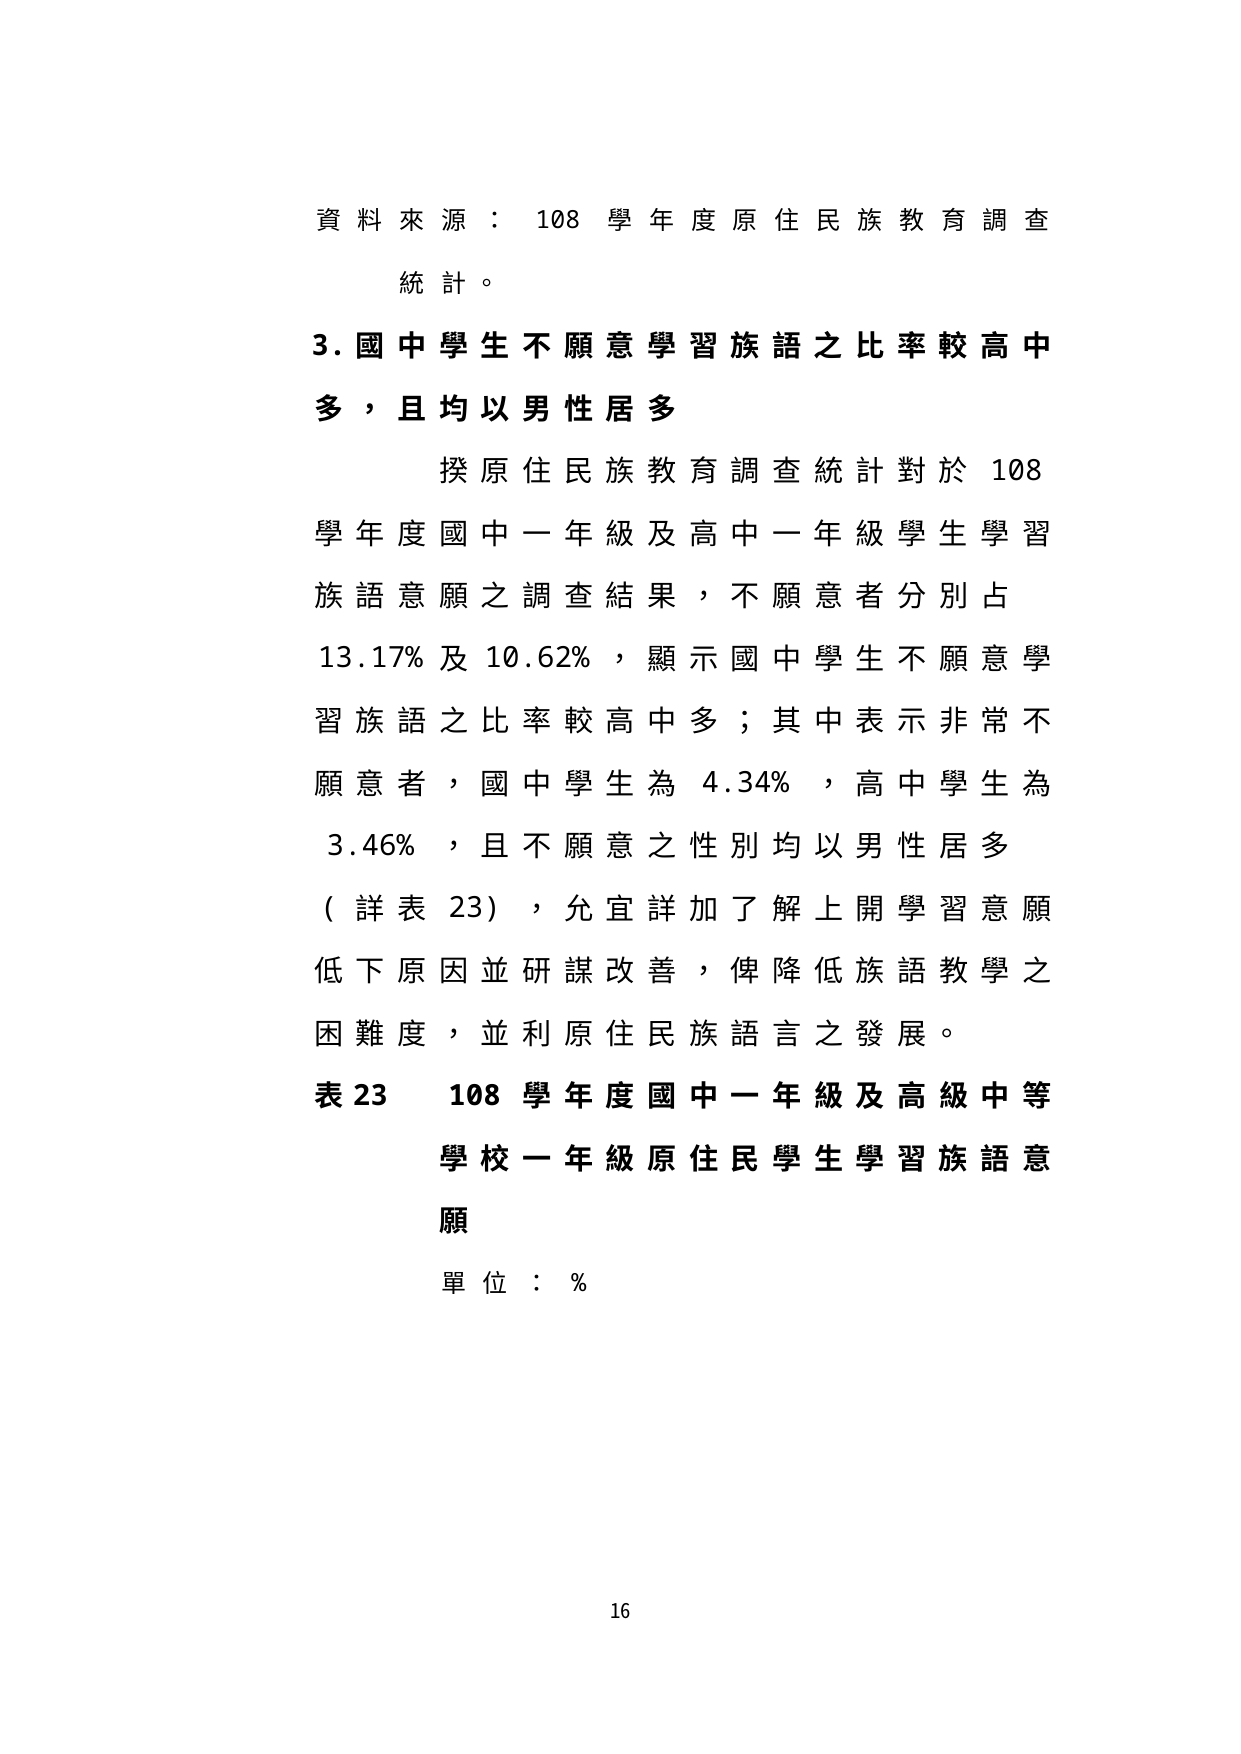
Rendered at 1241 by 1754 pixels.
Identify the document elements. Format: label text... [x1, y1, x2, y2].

text 3.國中學生不願意學習族語之比率較高中多，且均以男性居多 [271, 302, 1058, 427]
text 表23 108學年度國中一年級及高級中等學校一年級原住民學生學習族語意願 單位：% [301, 1052, 1058, 1302]
text 資料來源：108學年度原住民族教育調查統計。 [301, 177, 1058, 302]
text 揆原住民族教育調查統計對於108學年度國中一年級及高中一年級學生學習族語意願之調查結果，不願意者分別占13.17%及10.62%，顯示國中學生不願意學習族語之比率較高中多；其中表示非常不願意者，國中學生為4.34%，高中學生為3.46%，且不願意之性別均以男性居多(詳表23)，允宜詳加了解上開學習意願低下原因並研謀改善，俾降低族語教學之困難度，並利原住民族語言之發展。 [271, 427, 1058, 1052]
